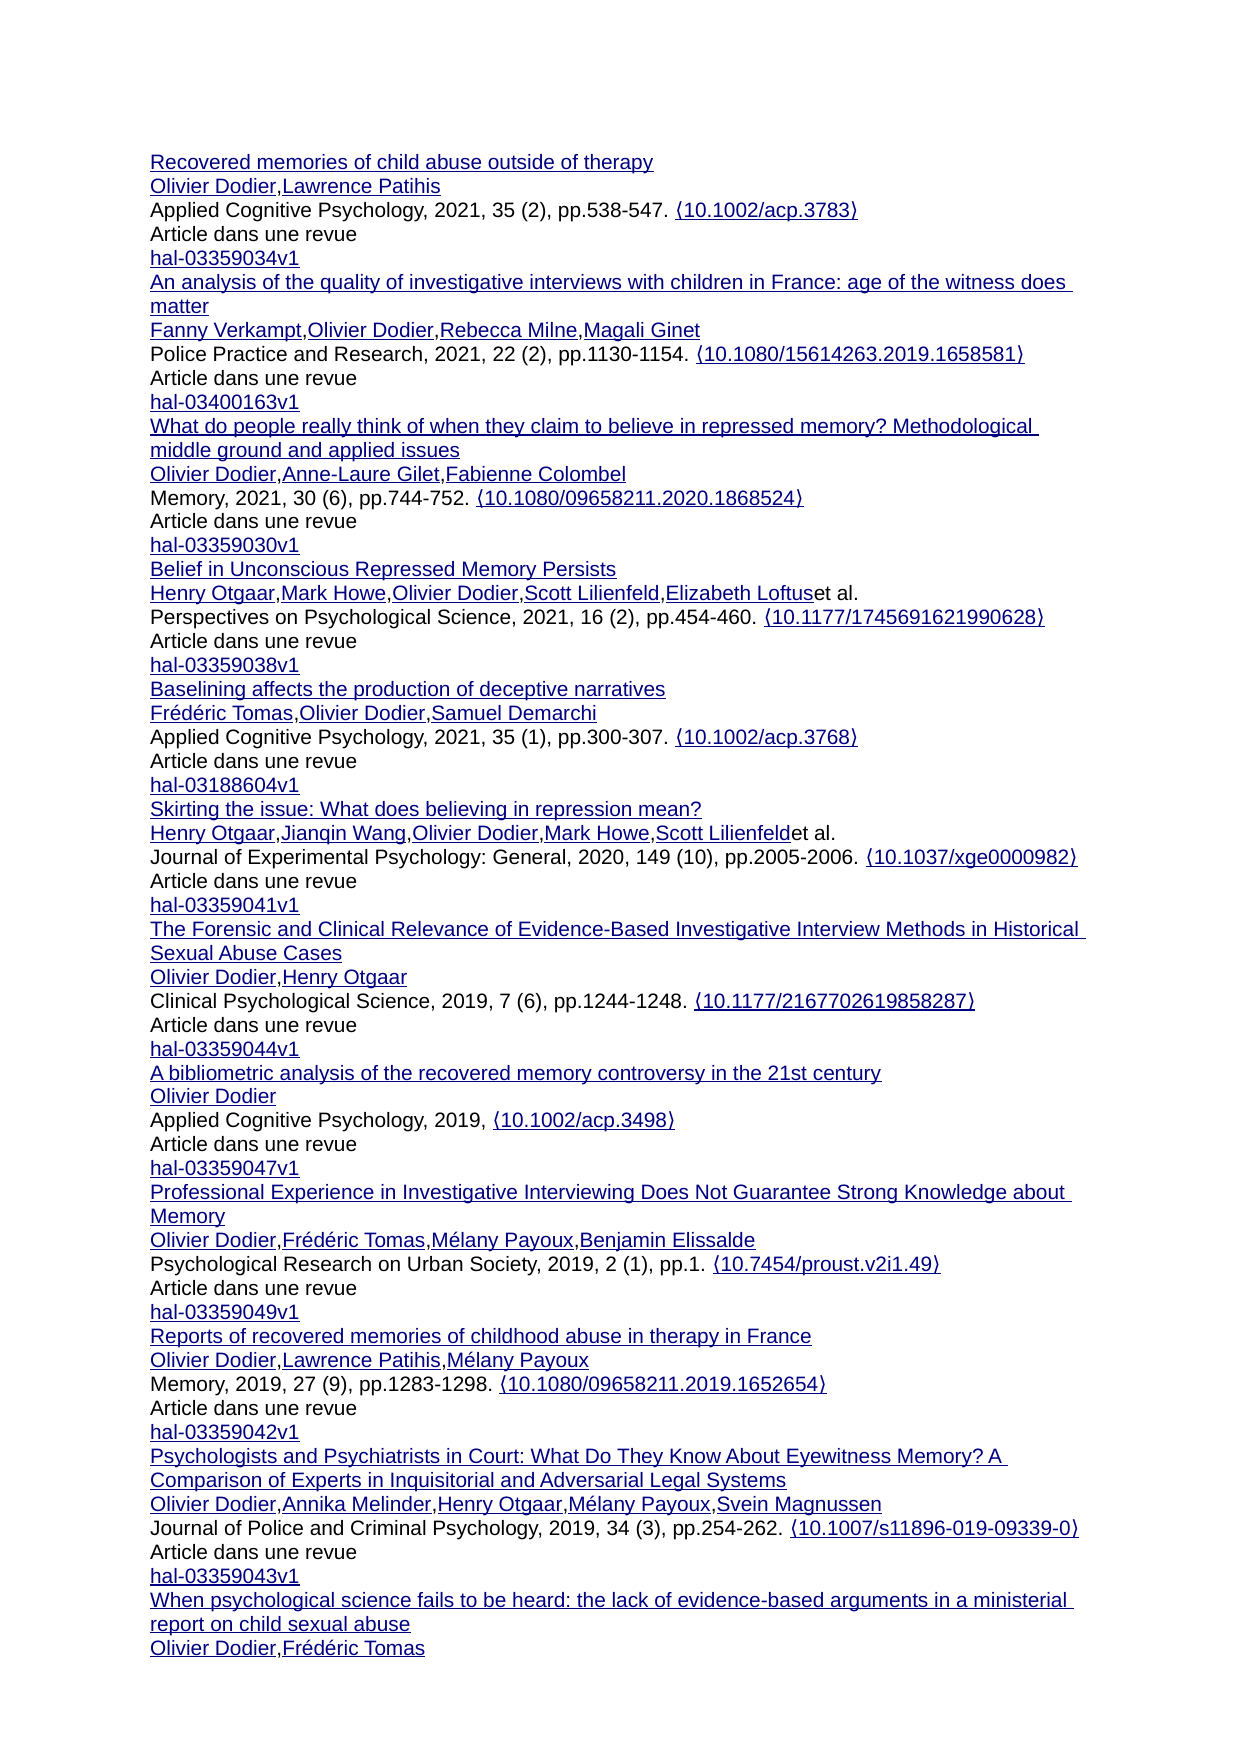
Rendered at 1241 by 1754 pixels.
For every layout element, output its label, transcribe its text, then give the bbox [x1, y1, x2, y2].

table_cell When psychological science fails to be heard: the lack of evidence-based arguments in a ministerial report on child sexual abuse Olivier Dodier,Frédéric Tomas [150, 1588, 1090, 1659]
table_cell What do people really think of when they claim to believe in repressed memory? Methodological middle ground and applied issues Olivier Dodier,Anne-Laure Gilet,Fabienne Colombel Memory, 2021, 30 (6), pp.744-752. ⟨10.1080/09658211.2020.1868524⟩ Article dans une revue hal-03359030v1 [150, 414, 1090, 557]
table_cell Recovered memories of child abuse outside of therapy Olivier Dodier,Lawrence Patihis Applied Cognitive Psychology, 2021, 35 (2), pp.538-547. ⟨10.1002/acp.3783⟩ Article dans une revue hal-03359034v1 [150, 150, 1090, 270]
table_cell The Forensic and Clinical Relevance of Evidence-Based Investigative Interview Methods in Historical Sexual Abuse Cases Olivier Dodier,Henry Otgaar Clinical Psychological Science, 2019, 7 (6), pp.1244-1248. ⟨10.1177/2167702619858287⟩ Article dans une revue hal-03359044v1 [150, 917, 1090, 1060]
table_cell Reports of recovered memories of childhood abuse in therapy in France Olivier Dodier,Lawrence Patihis,Mélany Payoux Memory, 2019, 27 (9), pp.1283-1298. ⟨10.1080/09658211.2019.1652654⟩ Article dans une revue hal-03359042v1 [150, 1324, 1090, 1444]
table_cell Belief in Unconscious Repressed Memory Persists Henry Otgaar,Mark Howe,Olivier Dodier,Scott Lilienfeld,Elizabeth Loftuset al. Perspectives on Psychological Science, 2021, 16 (2), pp.454-460. ⟨10.1177/1745691621990628⟩ Article dans une revue hal-03359038v1 [150, 557, 1090, 677]
table_cell A bibliometric analysis of the recovered memory controversy in the 21st century Olivier Dodier Applied Cognitive Psychology, 2019, ⟨10.1002/acp.3498⟩ Article dans une revue hal-03359047v1 [150, 1060, 1090, 1180]
table_cell Professional Experience in Investigative Interviewing Does Not Guarantee Strong Knowledge about Memory Olivier Dodier,Frédéric Tomas,Mélany Payoux,Benjamin Elissalde Psychological Research on Urban Society, 2019, 2 (1), pp.1. ⟨10.7454/proust.v2i1.49⟩ Article dans une revue hal-03359049v1 [150, 1180, 1090, 1324]
table_cell An analysis of the quality of investigative interviews with children in France: age of the witness does matter Fanny Verkampt,Olivier Dodier,Rebecca Milne,Magali Ginet Police Practice and Research, 2021, 22 (2), pp.1130-1154. ⟨10.1080/15614263.2019.1658581⟩ Article dans une revue hal-03400163v1 [150, 270, 1090, 413]
table_cell Psychologists and Psychiatrists in Court: What Do They Know About Eyewitness Memory? A Comparison of Experts in Inquisitorial and Adversarial Legal Systems Olivier Dodier,Annika Melinder,Henry Otgaar,Mélany Payoux,Svein Magnussen Journal of Police and Criminal Psychology, 2019, 34 (3), pp.254-262. ⟨10.1007/s11896-019-09339-0⟩ Article dans une revue hal-03359043v1 [150, 1444, 1090, 1587]
table_cell Skirting the issue: What does believing in repression mean? Henry Otgaar,Jianqin Wang,Olivier Dodier,Mark Howe,Scott Lilienfeldet al. Journal of Experimental Psychology: General, 2020, 149 (10), pp.2005-2006. ⟨10.1037/xge0000982⟩ Article dans une revue hal-03359041v1 [150, 797, 1090, 917]
table_cell Baselining affects the production of deceptive narratives Frédéric Tomas,Olivier Dodier,Samuel Demarchi Applied Cognitive Psychology, 2021, 35 (1), pp.300-307. ⟨10.1002/acp.3768⟩ Article dans une revue hal-03188604v1 [150, 677, 1090, 797]
